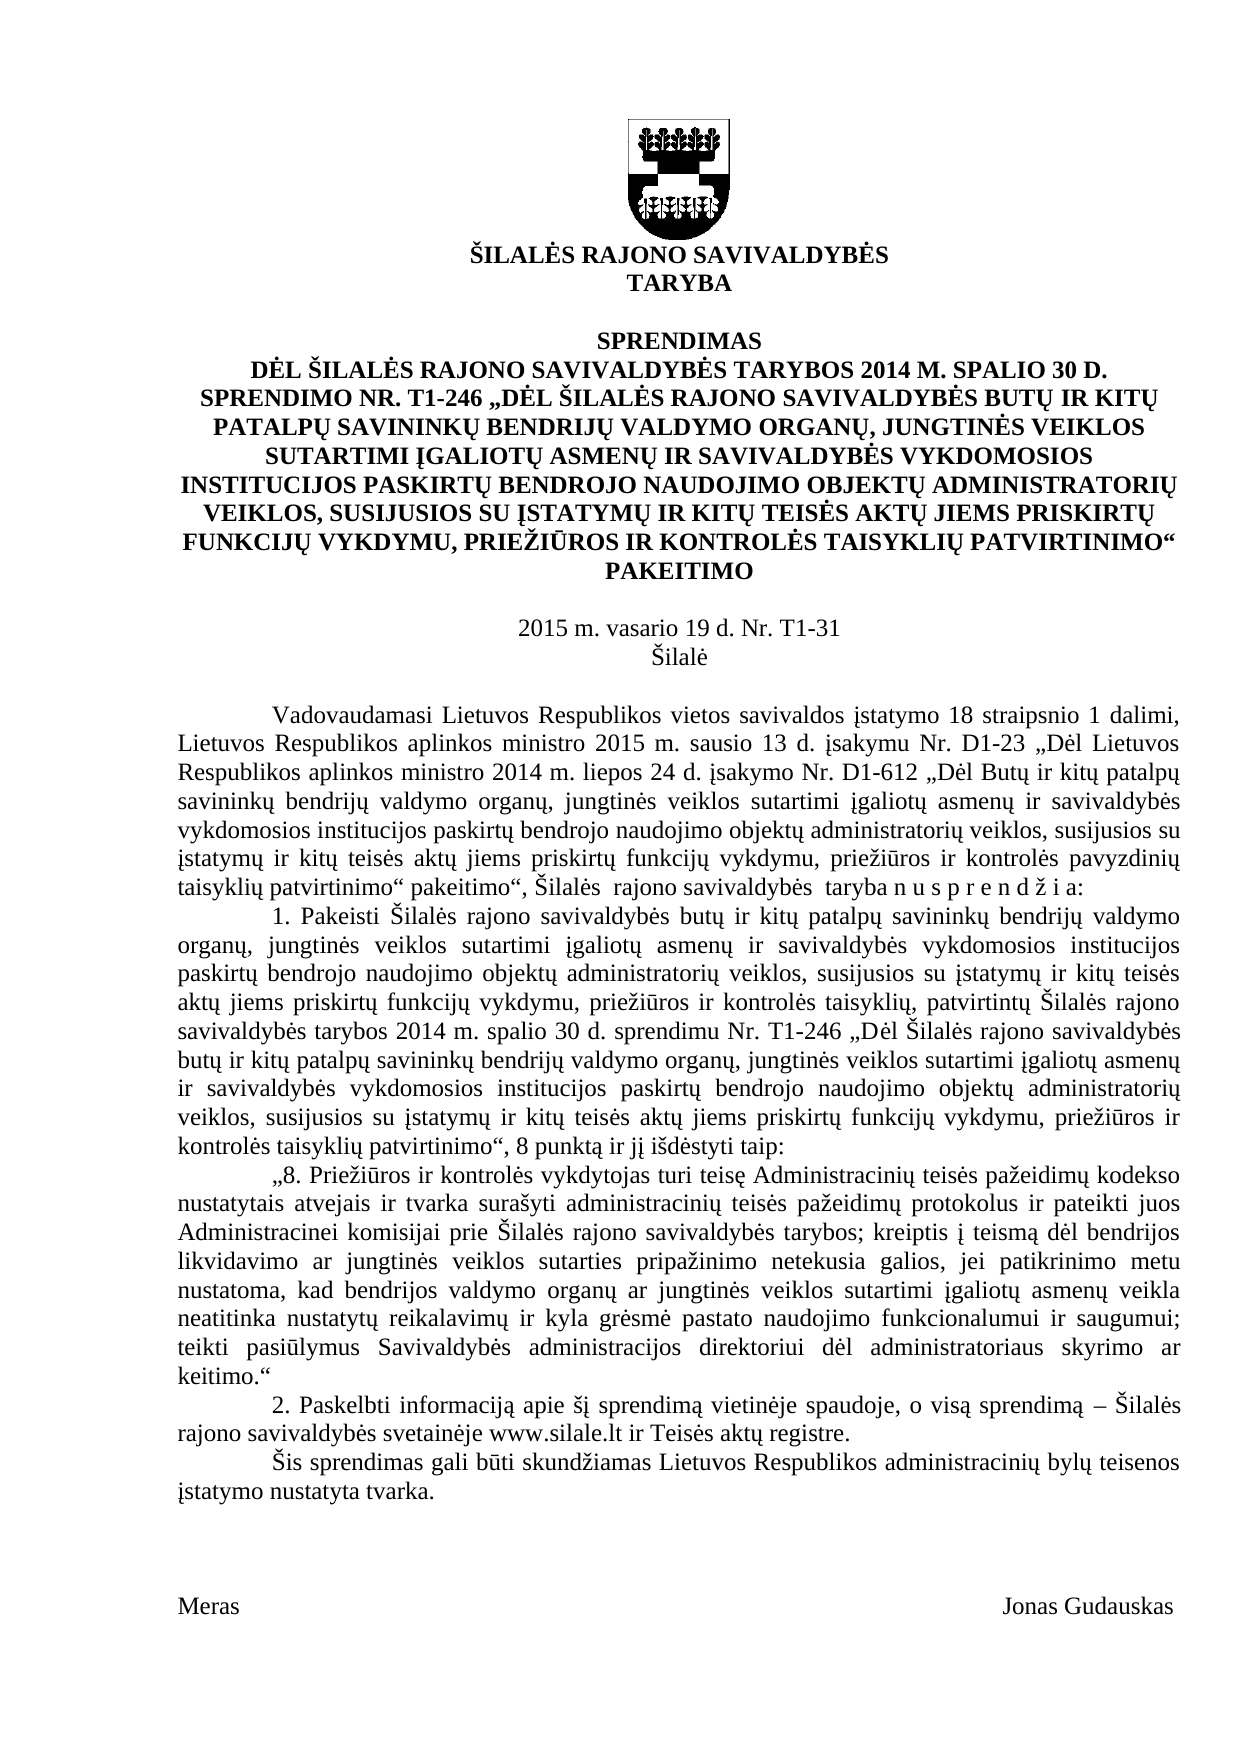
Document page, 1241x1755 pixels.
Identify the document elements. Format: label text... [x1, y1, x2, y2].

text DĖL ŠILALĖS RAJONO SAVIVALDYBĖS TARYBOS 2014 M. SPALIO 30 D. SPRENDIMO NR. T1-246 „DĖL ŠILALĖS RAJONO SAVIVALDYBĖS BUTŲ IR KITŲ PATALPŲ SAVININKŲ BENDRIJŲ VALDYMO ORGANŲ, JUNGTINĖS VEIKLOS SUTARTIMI ĮGALIOTŲ ASMENŲ IR SAVIVALDYBĖS VYKDOMOSIOS INSTITUCIJOS PASKIRTŲ BENDROJO NAUDOJIMO OBJEKTŲ ADMINISTRATORIŲ VEIKLOS, SUSIJUSIOS SU ĮSTATYMŲ IR KITŲ TEISĖS AKTŲ JIEMS PRISKIRTŲ FUNKCIJŲ VYKDYMU, PRIEŽIŪROS IR KONTROLĖS TAISYKLIŲ PATVIRTINIMO“ PAKEITIMO [177, 355, 1181, 585]
text 1. Pakeisti Šilalės rajono savivaldybės butų ir kitų patalpų savininkų bendrijų valdymo organų, jungtinės veiklos sutartimi įgaliotų asmenų ir savivaldybės vykdomosios institucijos paskirtų bendrojo naudojimo objektų administratorių veiklos, susijusios su įstatymų ir kitų teisės aktų jiems priskirtų funkcijų vykdymu, priežiūros ir kontrolės taisyklių, patvirtintų Šilalės rajono savivaldybės tarybos 2014 m. spalio 30 d. sprendimu Nr. T1-246 „Dėl Šilalės rajono savivaldybės butų ir kitų patalpų savininkų bendrijų valdymo organų, jungtinės veiklos sutartimi įgaliotų asmenų ir savivaldybės vykdomosios institucijos paskirtų bendrojo naudojimo objektų administratorių veiklos, susijusios su įstatymų ir kitų teisės aktų jiems priskirtų funkcijų vykdymu, priežiūros ir kontrolės taisyklių patvirtinimo“, 8 punktą ir jį išdėstyti taip: [177, 901, 1181, 1160]
text Šilalė [177, 642, 1181, 671]
text TARYBA [177, 268, 1181, 297]
text SPRENDIMAS [177, 326, 1181, 355]
text „8. Priežiūros ir kontrolės vykdytojas turi teisę Administracinių teisės pažeidimų kodekso nustatytais atvejais ir tvarka surašyti administracinių teisės pažeidimų protokolus ir pateikti juos Administracinei komisijai prie Šilalės rajono savivaldybės tarybos; kreiptis į teismą dėl bendrijos likvidavimo ar jungtinės veiklos sutarties pripažinimo netekusia galios, jei patikrinimo metu nustatoma, kad bendrijos valdymo organų ar jungtinės veiklos sutartimi įgaliotų asmenų veikla neatitinka nustatytų reikalavimų ir kyla grėsmė pastato naudojimo funkcionalumui ir saugumui; teikti pasiūlymus Savivaldybės administracijos direktoriui dėl administratoriaus skyrimo ar keitimo.“ [177, 1160, 1181, 1390]
text Meras Jonas Gudauskas [177, 1591, 1181, 1620]
text 2015 m. vasario 19 d. Nr. T1-31 [177, 613, 1181, 642]
text 2. Paskelbti informaciją apie šį sprendimą vietinėje spaudoje, o visą sprendimą – Šilalės rajono savivaldybės svetainėje www.silale.lt ir Teisės aktų registre. [177, 1390, 1181, 1447]
text Vadovaudamasi Lietuvos Respublikos vietos savivaldos įstatymo 18 straipsnio 1 dalimi, Lietuvos Respublikos aplinkos ministro 2015 m. sausio 13 d. įsakymu Nr. D1-23 „Dėl Lietuvos Respublikos aplinkos ministro 2014 m. liepos 24 d. įsakymo Nr. D1-612 „Dėl Butų ir kitų patalpų savininkų bendrijų valdymo organų, jungtinės veiklos sutartimi įgaliotų asmenų ir savivaldybės vykdomosios institucijos paskirtų bendrojo naudojimo objektų administratorių veiklos, susijusios su įstatymų ir kitų teisės aktų jiems priskirtų funkcijų vykdymu, priežiūros ir kontrolės pavyzdinių taisyklių patvirtinimo“ pakeitimo“, Šilalės rajono savivaldybės taryba n u s p r e n d ž i a: [177, 700, 1181, 901]
text ŠILALĖS RAJONO SAVIVALDYBĖS [177, 240, 1181, 268]
text Šis sprendimas gali būti skundžiamas Lietuvos Respublikos administracinių bylų teisenos įstatymo nustatyta tvarka. [177, 1447, 1181, 1505]
